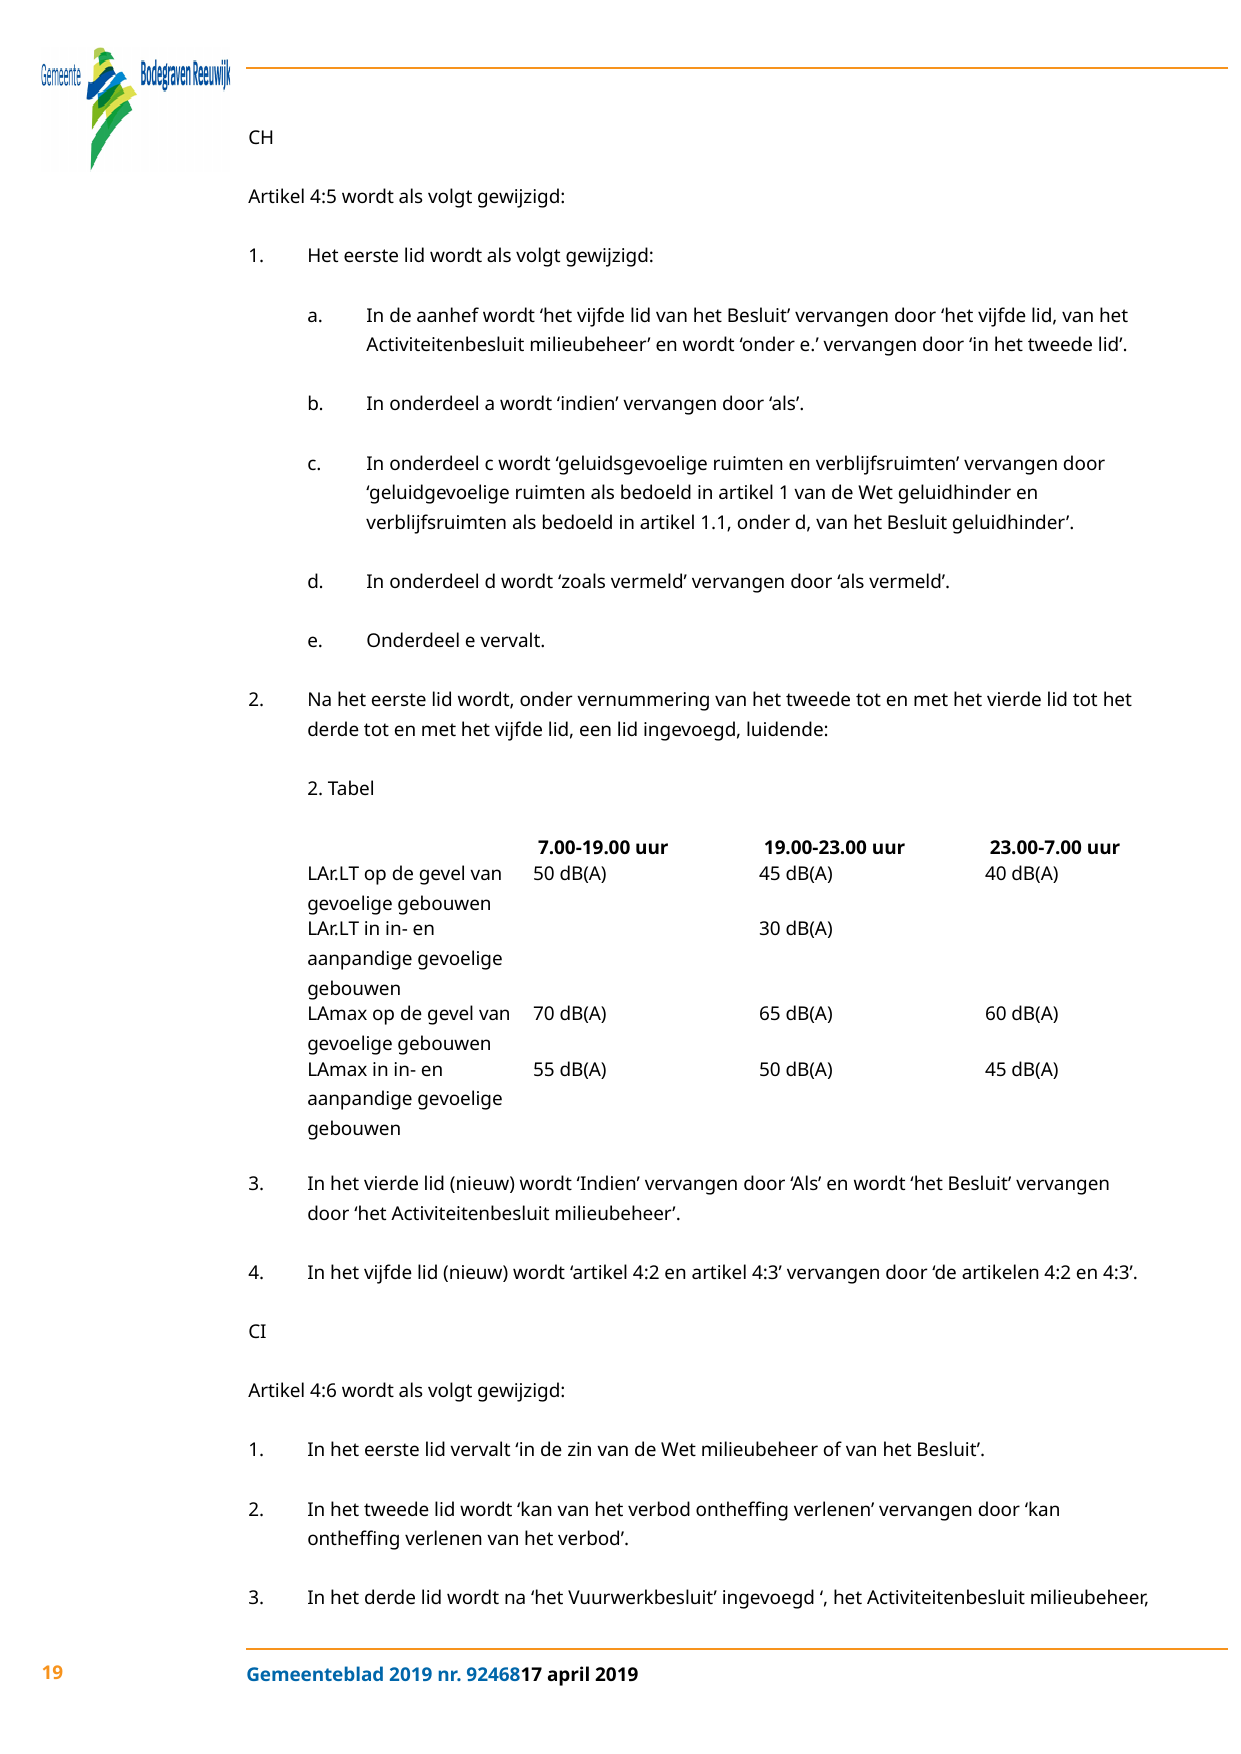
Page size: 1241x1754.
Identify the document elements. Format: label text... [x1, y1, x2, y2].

table_cell LAmax op de gevel van gevoelige gebouwen [307, 1000, 533, 1056]
picture [41, 47, 231, 172]
table_cell [985, 916, 1211, 1000]
table_cell LAmax in in- en aanpandige gevoelige gebouwen [307, 1056, 533, 1141]
list In de aanhef wordt ‘het vijfde lid van het Besluit’ vervangen door ‘het vijfde lid, van het Activiteitenbesluit milieubeheer’ en wordt ‘onder e.’ vervangen door ‘in het tweede lid’. [307, 302, 1152, 357]
table_cell 50 dB(A) [759, 1056, 985, 1141]
text CH [248, 124, 1152, 150]
list In het derde lid wordt na ‘het Vuurwerkbesluit’ ingevoegd ‘, het Activiteitenbesluit milieubeheer, [248, 1584, 1152, 1610]
table_cell 60 dB(A) [985, 1000, 1211, 1056]
list Onderdeel e vervalt. [307, 627, 1152, 653]
table_cell 45 dB(A) [759, 860, 985, 916]
text Artikel 4:6 wordt als volgt gewijzigd: [248, 1377, 1152, 1403]
table_header 7.00-19.00 uur [533, 835, 759, 860]
text CI [248, 1318, 1152, 1344]
list In onderdeel c wordt ‘geluidsgevoelige ruimten en verblijfsruimten’ vervangen door ‘geluidgevoelige ruimten als bedoeld in artikel 1 van de Wet geluidhinder en verblijfsruimten als bedoeld in artikel 1.1, onder d, van het Besluit geluidhinder’. [307, 450, 1152, 535]
table_cell 30 dB(A) [759, 916, 985, 1000]
table_cell LAr.LT in in- en aanpandige gevoelige gebouwen [307, 916, 533, 1000]
table_cell 50 dB(A) [533, 860, 759, 916]
table_cell 45 dB(A) [985, 1056, 1211, 1141]
list In het vierde lid (nieuw) wordt ‘Indien’ vervangen door ‘Als’ en wordt ‘het Besluit’ vervangen door ‘het Activiteitenbesluit milieubeheer’. [248, 1170, 1152, 1226]
list In het tweede lid wordt ‘kan van het verbod ontheffing verlenen’ vervangen door ‘kan ontheffing verlenen van het verbod’. [248, 1496, 1152, 1551]
list In onderdeel a wordt ‘indien’ vervangen door ‘als’. [307, 391, 1152, 416]
list 2. Tabel [248, 775, 1152, 801]
list Na het eerste lid wordt, onder vernummering van het tweede tot en met het vierde lid tot het derde tot en met het vijfde lid, een lid ingevoegd, luidende: [248, 686, 1152, 742]
table_cell [533, 916, 759, 1000]
text Artikel 4:5 wordt als volgt gewijzigd: [248, 183, 1152, 209]
table_header 19.00-23.00 uur [759, 835, 985, 860]
list In het eerste lid vervalt ‘in de zin van de Wet milieubeheer of van het Besluit’. [248, 1437, 1152, 1462]
table_header [307, 835, 533, 860]
table_cell 70 dB(A) [533, 1000, 759, 1056]
table_cell LAr.LT op de gevel van gevoelige gebouwen [307, 860, 533, 916]
table_cell 65 dB(A) [759, 1000, 985, 1056]
list Het eerste lid wordt als volgt gewijzigd: [248, 243, 1152, 268]
list In onderdeel d wordt ‘zoals vermeld’ vervangen door ‘als vermeld’. [307, 568, 1152, 594]
list In het vijfde lid (nieuw) wordt ‘artikel 4:2 en artikel 4:3’ vervangen door ‘de artikelen 4:2 en 4:3’. [248, 1259, 1152, 1285]
table_cell 55 dB(A) [533, 1056, 759, 1141]
table_cell 40 dB(A) [985, 860, 1211, 916]
table_header 23.00-7.00 uur [985, 835, 1211, 860]
